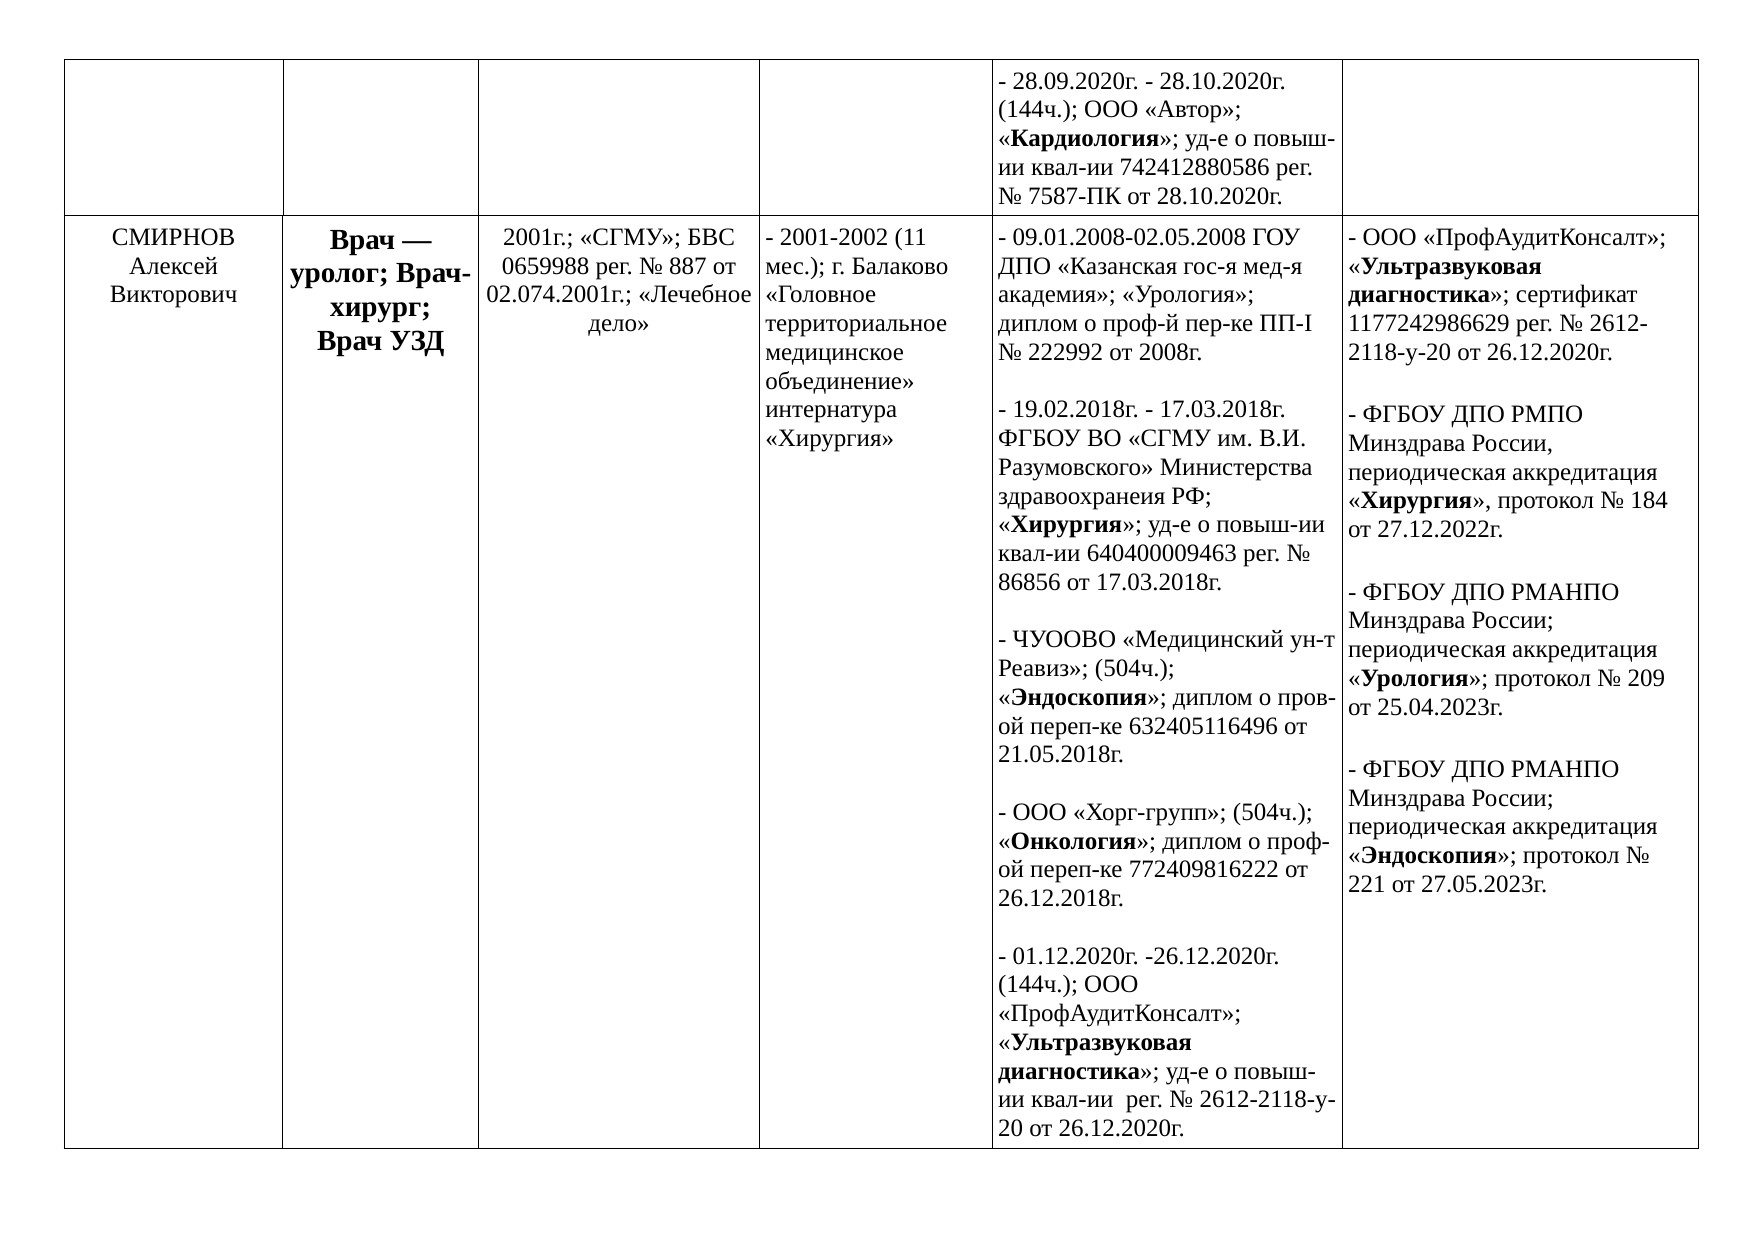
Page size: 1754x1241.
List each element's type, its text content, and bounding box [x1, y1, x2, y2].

table_cell [479, 60, 759, 215]
table_cell - 2001-2002 (11 мес.); г. Балаково «Головное территориальное медицинское объединение» интернатура «Хирургия» [760, 216, 992, 1148]
table_cell [1343, 60, 1698, 215]
table_cell - 28.09.2020г. - 28.10.2020г. (144ч.); ООО «Автор»; «Кардиология»; уд-е о повыш-ии квал-ии 742412880586 рег. № 7587-ПК от 28.10.2020г. [993, 60, 1342, 215]
table_cell [65, 60, 283, 215]
table_cell СМИРНОВ Алексей Викторович [65, 216, 282, 1148]
table_cell Врач — уролог; Врач- хирург; Врач УЗД [283, 216, 478, 1148]
table_cell - 09.01.2008-02.05.2008 ГОУ ДПО «Казанская гос-я мед-я академия»; «Урология»; диплом о проф-й пер-ке ПП-I № 222992 от 2008г. - 19.02.2018г. - 17.03.2018г. ФГБОУ ВО «СГМУ им. В.И. Разумовского» Министерства здравоохранеия РФ; «Хирургия»; уд-е о повыш-ии квал-ии 640400009463 рег. № 86856 от 17.03.2018г. - ЧУООВО «Медицинский ун-т Реавиз»; (504ч.); «Эндоскопия»; диплом о пров-ой переп-ке 632405116496 от 21.05.2018г. - ООО «Хорг-групп»; (504ч.); «Онкология»; диплом о проф-ой переп-ке 772409816222 от 26.12.2018г. - 01.12.2020г. -26.12.2020г. (144ч.); ООО «ПрофАудитКонсалт»; «Ультразвуковая диагностика»; уд-е о повыш-ии квал-ии рег. № 2612-2118-у-20 от 26.12.2020г. [993, 216, 1342, 1148]
table_cell 2001г.; «СГМУ»; БВС 0659988 рег. № 887 от 02.074.2001г.; «Лечебное дело» [479, 216, 759, 1148]
table_cell [284, 60, 478, 215]
table_cell - ООО «ПрофАудитКонсалт»; «Ультразвуковая диагностика»; сертификат 1177242986629 рег. № 2612-2118-у-20 от 26.12.2020г. - ФГБОУ ДПО РМПО Минздрава России, периодическая аккредитация «Хирургия», протокол № 184 от 27.12.2022г. - ФГБОУ ДПО РМАНПО Минздрава России; периодическая аккредитация «Урология»; протокол № 209 от 25.04.2023г. - ФГБОУ ДПО РМАНПО Минздрава России; периодическая аккредитация «Эндоскопия»; протокол № 221 от 27.05.2023г. [1343, 216, 1698, 1148]
table_cell [760, 60, 992, 215]
